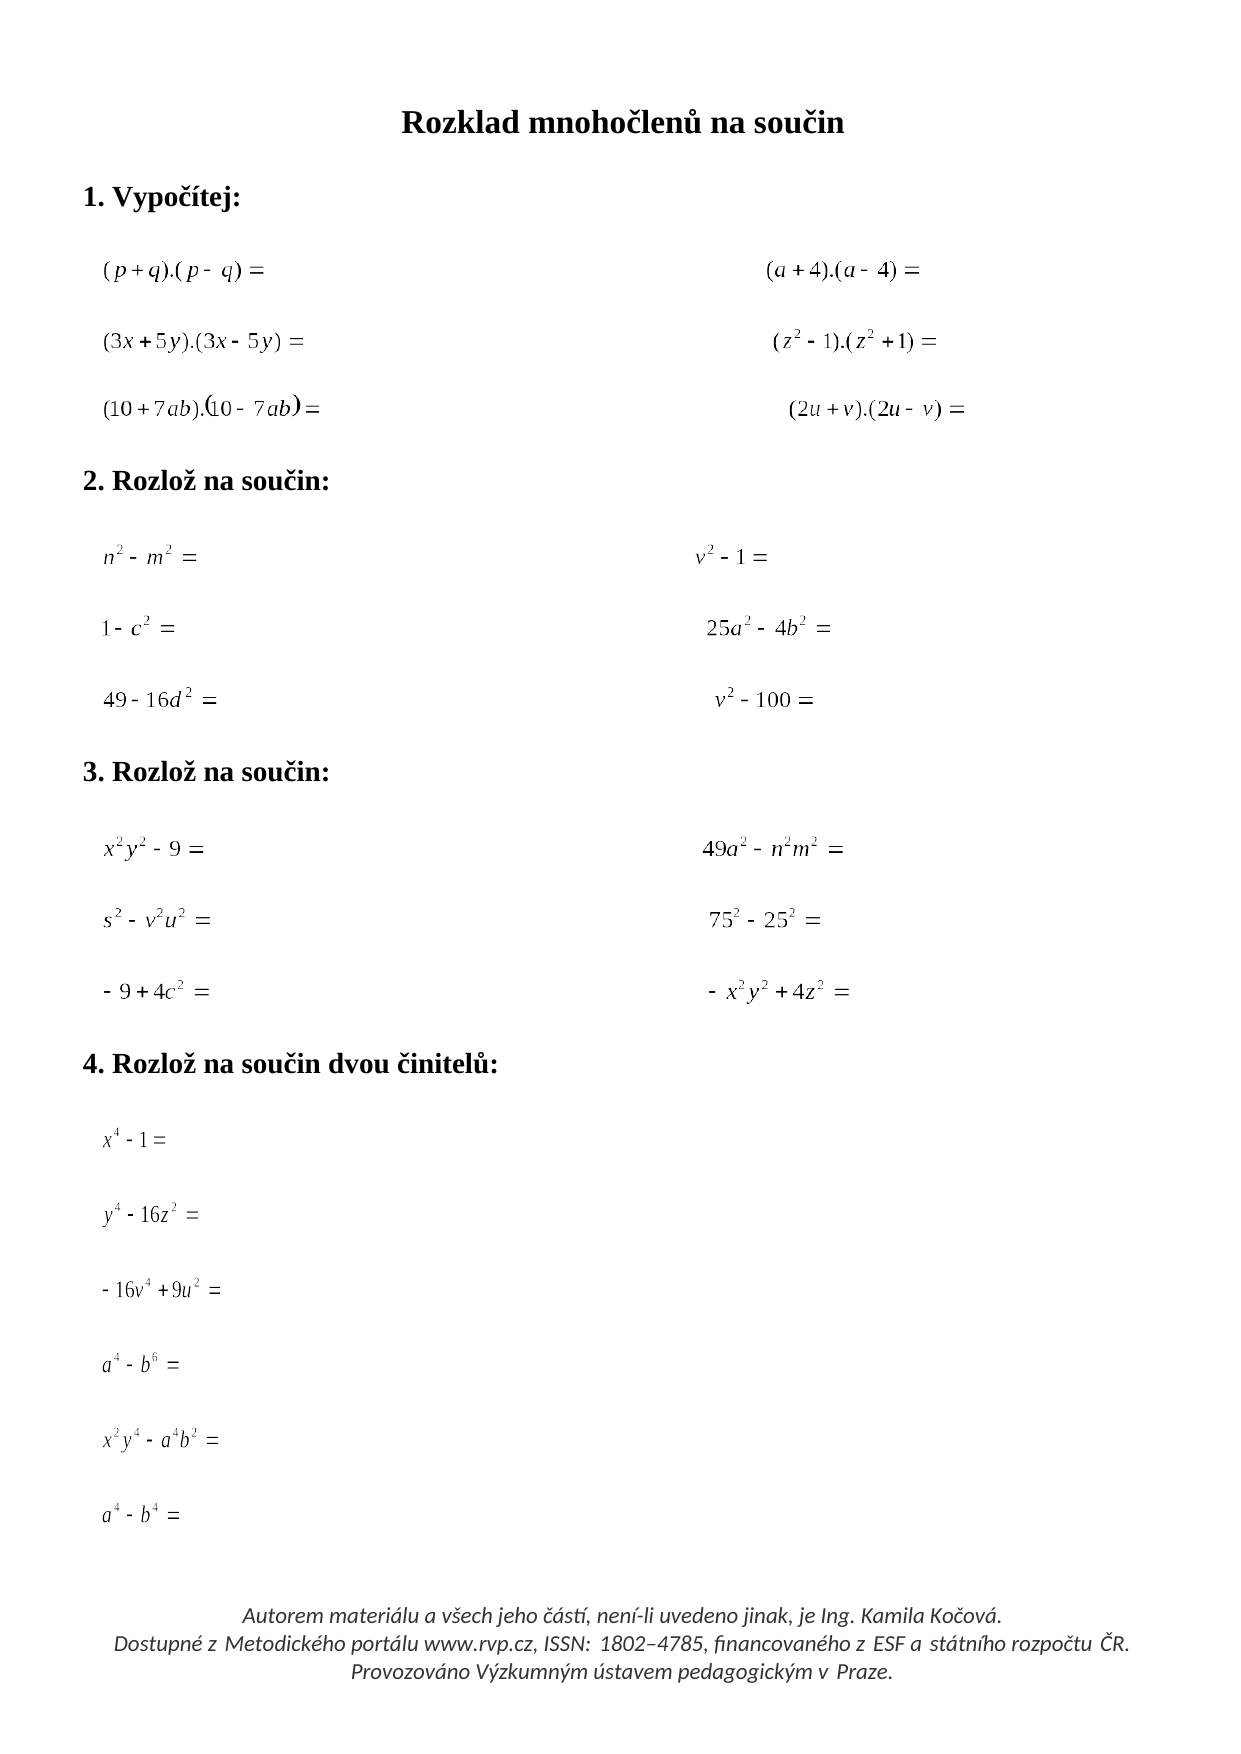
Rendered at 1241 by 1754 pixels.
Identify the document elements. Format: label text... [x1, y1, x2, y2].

title Rozklad mnohočlenů na součin [83, 103, 1163, 141]
text 3. Rozlož na součin: [83, 754, 1163, 788]
text 2. Rozlož na součin: [83, 463, 1163, 496]
text 4. Rozlož na součin dvou činitelů: [83, 1046, 1163, 1079]
text 1. Vypočítej: [83, 179, 1163, 213]
